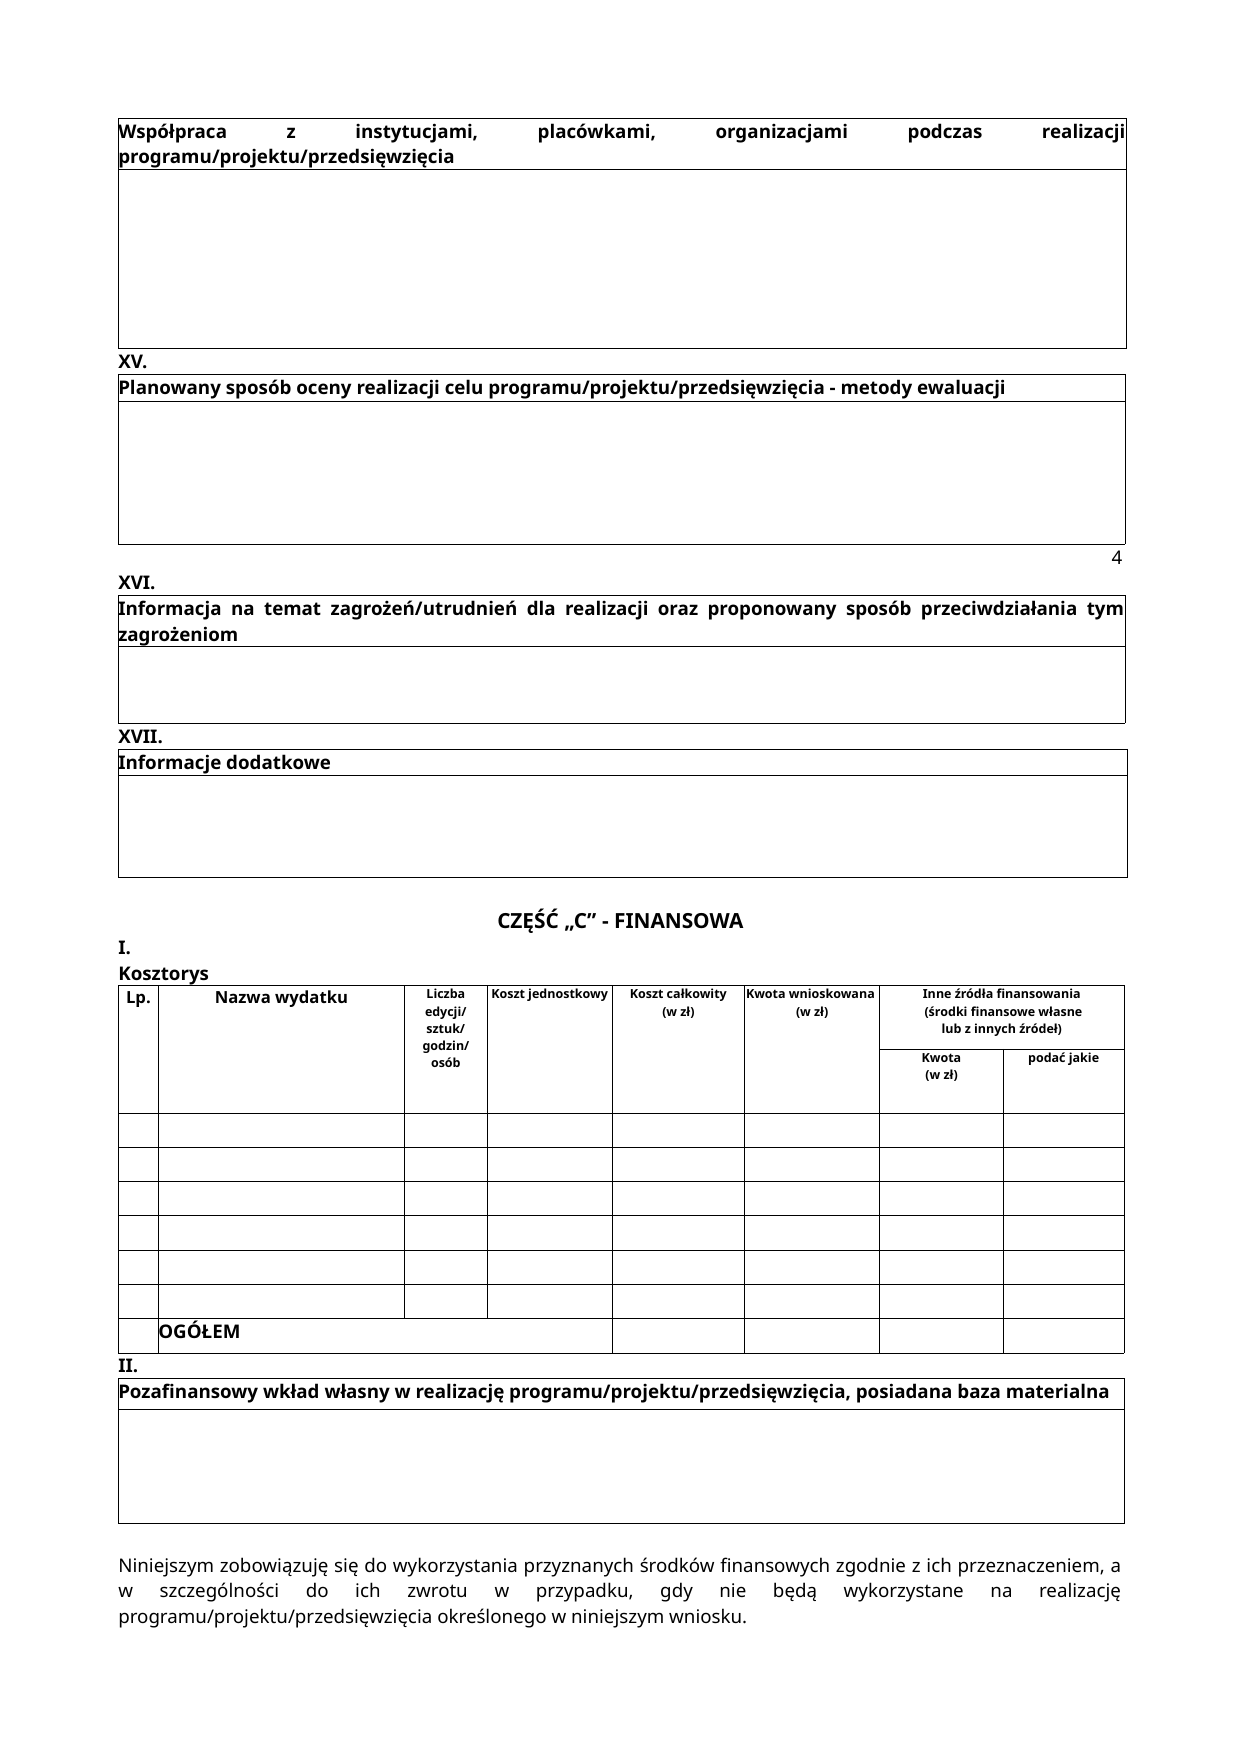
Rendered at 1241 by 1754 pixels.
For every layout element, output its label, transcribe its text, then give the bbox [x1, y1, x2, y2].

text I. [118, 934, 1122, 960]
table_cell [745, 1251, 879, 1284]
table_header Informacja na temat zagrożeń/utrudnień dla realizacji oraz proponowany sposób przeciwdziałania tym zagrożeniom [119, 596, 1125, 646]
table_cell [488, 1251, 612, 1284]
table_cell [488, 1148, 612, 1181]
table_cell [119, 1285, 158, 1318]
text CZĘŚĆ „C” - FINANSOWA [118, 906, 1122, 934]
table_cell [745, 1114, 879, 1147]
table_cell [405, 1114, 487, 1147]
table_cell [119, 1251, 158, 1284]
table_cell [1004, 1114, 1124, 1147]
table_cell [159, 1148, 404, 1181]
table_cell [159, 1285, 404, 1318]
table_cell Kwota (w zł) [880, 1050, 1003, 1112]
table_cell [880, 1251, 1003, 1284]
table_cell [488, 1216, 612, 1249]
table_cell [613, 1114, 744, 1147]
text 3 [118, 545, 1122, 569]
table_cell OGÓŁEM [159, 1319, 612, 1352]
table_cell [119, 1319, 158, 1352]
table_cell [745, 1319, 879, 1352]
table_header Koszt całkowity (w zł) [613, 986, 744, 1112]
table_cell [880, 1148, 1003, 1181]
table_cell [880, 1319, 1003, 1352]
table_cell [880, 1216, 1003, 1249]
text XV. [118, 349, 1122, 374]
table_cell [880, 1182, 1003, 1215]
table_cell [1004, 1285, 1124, 1318]
table_cell [488, 1285, 612, 1318]
table_header Koszt jednostkowy [488, 986, 612, 1112]
table_header Planowany sposób oceny realizacji celu programu/projektu/przedsięwzięcia - metody ewaluacji [119, 375, 1125, 401]
table_cell [405, 1216, 487, 1249]
table_cell podać jakie [1004, 1050, 1124, 1112]
table_cell [405, 1251, 487, 1284]
table_cell [119, 1148, 158, 1181]
table_cell [488, 1114, 612, 1147]
table_header Liczba edycji/ sztuk/ godzin/ osób [405, 986, 487, 1112]
table_cell [1004, 1319, 1124, 1352]
table_cell [488, 1182, 612, 1215]
text Kosztorys [118, 960, 1122, 985]
table_cell [159, 1216, 404, 1249]
table_cell [159, 1251, 404, 1284]
table_cell [613, 1182, 744, 1215]
table_cell [745, 1285, 879, 1318]
table_cell [119, 1182, 158, 1215]
table_cell [119, 170, 1126, 348]
table_header Pozafinansowy wkład własny w realizację programu/projektu/przedsięwzięcia, posiadana baza materialna [119, 1379, 1124, 1409]
table_cell [159, 1182, 404, 1215]
table_cell [119, 647, 1125, 723]
table_cell [1004, 1251, 1124, 1284]
table_cell [119, 1114, 158, 1147]
table_cell [119, 776, 1127, 877]
table_cell [613, 1285, 744, 1318]
text XVII. [118, 724, 1122, 749]
table_cell [1004, 1216, 1124, 1249]
table_header Inne źródła finansowania (środki finansowe własne lub z innych źródeł) [880, 986, 1124, 1049]
table_cell [613, 1148, 744, 1181]
table_header Lp. [119, 986, 158, 1112]
table_cell [745, 1216, 879, 1249]
table_cell [745, 1148, 879, 1181]
text XVI. [118, 569, 1122, 595]
text Niniejszym zobowiązuję się do wykorzystania przyznanych środków finansowych zgodnie z ich przeznaczeniem, a w szczególności do ich zwrotu w przypadku, gdy nie będą wykorzystane na realizację programu/projektu/przedsięwzięcia określonego w niniejszym wniosku. [118, 1552, 1122, 1628]
table_cell [880, 1114, 1003, 1147]
table_header Nazwa wydatku [159, 986, 404, 1112]
table_cell [159, 1114, 404, 1147]
table_cell [613, 1216, 744, 1249]
table_header Informacje dodatkowe [119, 750, 1127, 774]
table_cell [119, 1410, 1124, 1523]
table_cell [613, 1251, 744, 1284]
table_cell [1004, 1182, 1124, 1215]
table_cell [745, 1182, 879, 1215]
table_cell [119, 1216, 158, 1249]
table_cell [1004, 1148, 1124, 1181]
table_cell [405, 1148, 487, 1181]
table_cell [405, 1182, 487, 1215]
table_header Współpraca z instytucjami, placówkami, organizacjami podczas realizacji programu/projektu/przedsięwzięcia [119, 119, 1126, 169]
text II. [118, 1354, 1122, 1378]
table_cell [405, 1285, 487, 1318]
table_cell [613, 1319, 744, 1352]
table_cell [119, 402, 1125, 544]
table_header Kwota wnioskowana (w zł) [745, 986, 879, 1112]
table_cell [880, 1285, 1003, 1318]
